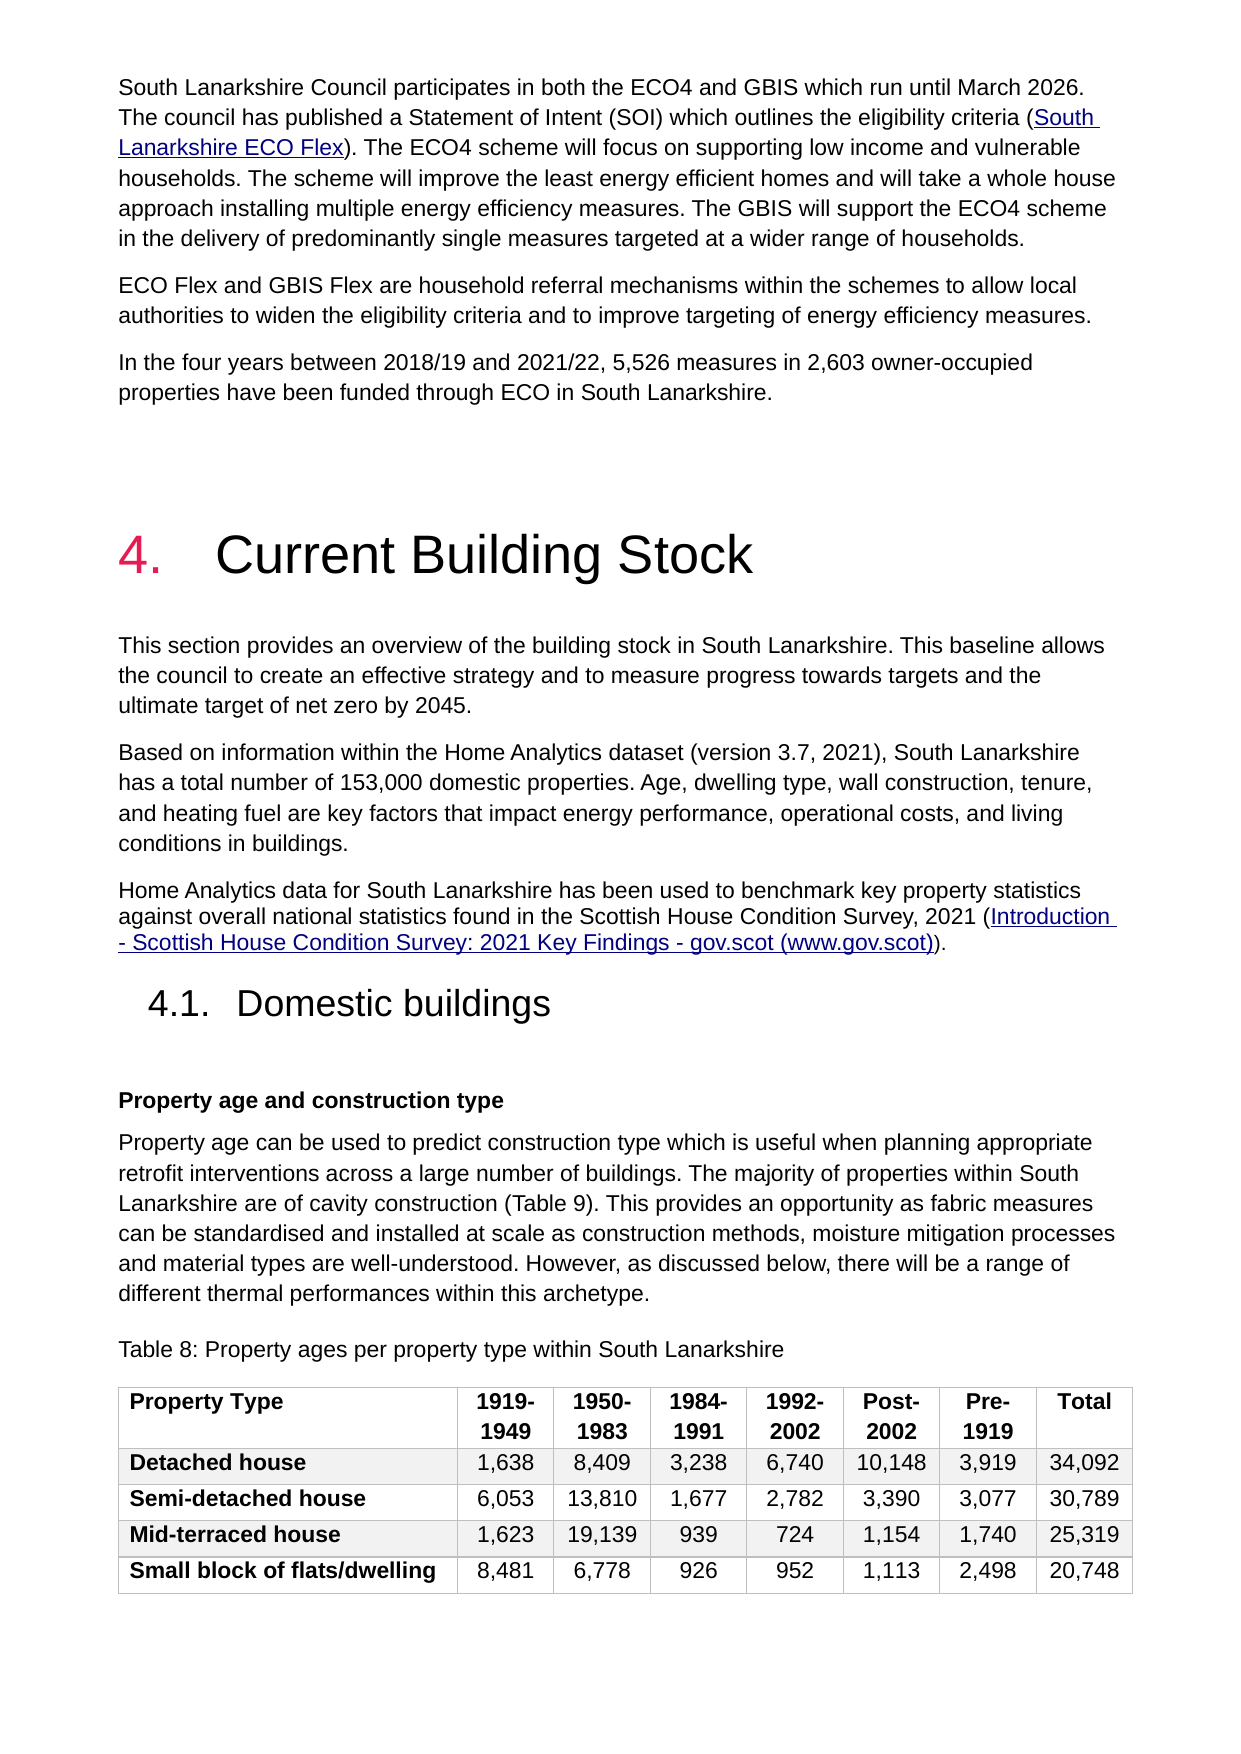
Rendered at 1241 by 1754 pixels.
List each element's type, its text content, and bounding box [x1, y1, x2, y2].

table_cell 3,919 [940, 1449, 1036, 1484]
table_cell 1,623 [458, 1521, 553, 1556]
table_cell 8,481 [458, 1558, 553, 1593]
table_cell 6,740 [747, 1449, 843, 1484]
table_cell 3,077 [940, 1485, 1036, 1520]
table_header 1919-1949 [458, 1388, 553, 1448]
table_cell 926 [651, 1558, 746, 1593]
table_cell 30,789 [1037, 1485, 1132, 1520]
table_header 1984-1991 [651, 1388, 746, 1448]
text This section provides an overview of the building stock in South Lanarkshire. This baseline allows the council to create an effective strategy and to measure progress towards targets and the ultimate target of net zero by 2045. [118, 632, 1122, 719]
table_cell 1,154 [844, 1521, 939, 1556]
table_cell 724 [747, 1521, 843, 1556]
text ECO Flex and GBIS Flex are household referral mechanisms within the schemes to allow local authorities to widen the eligibility criteria and to improve targeting of energy efficiency measures. [118, 272, 1122, 328]
table_cell 10,148 [844, 1449, 939, 1484]
table_cell 3,238 [651, 1449, 746, 1484]
table_cell Mid-terraced house [119, 1521, 457, 1556]
table_cell 939 [651, 1521, 746, 1556]
table_cell 8,409 [554, 1449, 650, 1484]
table_cell 6,053 [458, 1485, 553, 1520]
table_header Pre-1919 [940, 1388, 1036, 1448]
table_cell 3,390 [844, 1485, 939, 1520]
text Table 8: Property ages per property type within South Lanarkshire [118, 1336, 1122, 1362]
table_cell Small block of flats/dwelling [119, 1558, 457, 1593]
table_header Property Type [119, 1388, 457, 1448]
table_cell 25,319 [1037, 1521, 1132, 1556]
table_cell 1,638 [458, 1449, 553, 1484]
text In the four years between 2018/19 and 2021/22, 5,526 measures in 2,603 owner-occupied properties have been funded through ECO in South Lanarkshire. [118, 349, 1122, 405]
table_cell 1,113 [844, 1558, 939, 1593]
table_cell Semi-detached house [119, 1485, 457, 1520]
table_cell 13,810 [554, 1485, 650, 1520]
text Based on information within the Home Analytics dataset (version 3.7, 2021), South Lanarkshire has a total number of 153,000 domestic properties. Age, dwelling type, wall construction, tenure, and heating fuel are key factors that impact energy performance, operational costs, and living conditions in buildings. [118, 739, 1122, 856]
table_cell 6,778 [554, 1558, 650, 1593]
text South Lanarkshire Council participates in both the ECO4 and GBIS which run until March 2026. The council has published a Statement of Intent (SOI) which outlines the eligibility criteria (South Lanarkshire ECO Flex). The ECO4 scheme will focus on supporting low income and vulnerable households. The scheme will improve the least energy efficient homes and will take a whole house approach installing multiple energy efficiency measures. The GBIS will support the ECO4 scheme in the delivery of predominantly single measures targeted at a wider range of households. [118, 74, 1122, 251]
text Property age can be used to predict construction type which is useful when planning appropriate retrofit interventions across a large number of buildings. The majority of properties within South Lanarkshire are of cavity construction (Table 9). This provides an opportunity as fabric measures can be standardised and installed at scale as construction methods, moisture mitigation processes and material types are well-understood. However, as discussed below, there will be a range of different thermal performances within this archetype. [118, 1129, 1122, 1307]
subtitle Property age and construction type [118, 1087, 1122, 1113]
table_cell 20,748 [1037, 1558, 1132, 1593]
text Home Analytics data for South Lanarkshire has been used to benchmark key property statistics against overall national statistics found in the Scottish House Condition Survey, 2021 (Introduction - Scottish House Condition Survey: 2021 Key Findings - gov.scot (www.gov.scot)). [118, 877, 1122, 956]
table_header Post-2002 [844, 1388, 939, 1448]
table_cell 34,092 [1037, 1449, 1132, 1484]
table_header Total [1037, 1388, 1132, 1448]
table_cell 19,139 [554, 1521, 650, 1556]
table_header 1950-1983 [554, 1388, 650, 1448]
table_cell 1,740 [940, 1521, 1036, 1556]
subtitle Domestic buildings [148, 981, 1122, 1024]
table_cell 2,498 [940, 1558, 1036, 1593]
subtitle Current Building Stock [118, 523, 1122, 585]
table_cell 2,782 [747, 1485, 843, 1520]
table_cell 952 [747, 1558, 843, 1593]
table_header 1992-2002 [747, 1388, 843, 1448]
table_cell 1,677 [651, 1485, 746, 1520]
table_cell Detached house [119, 1449, 457, 1484]
